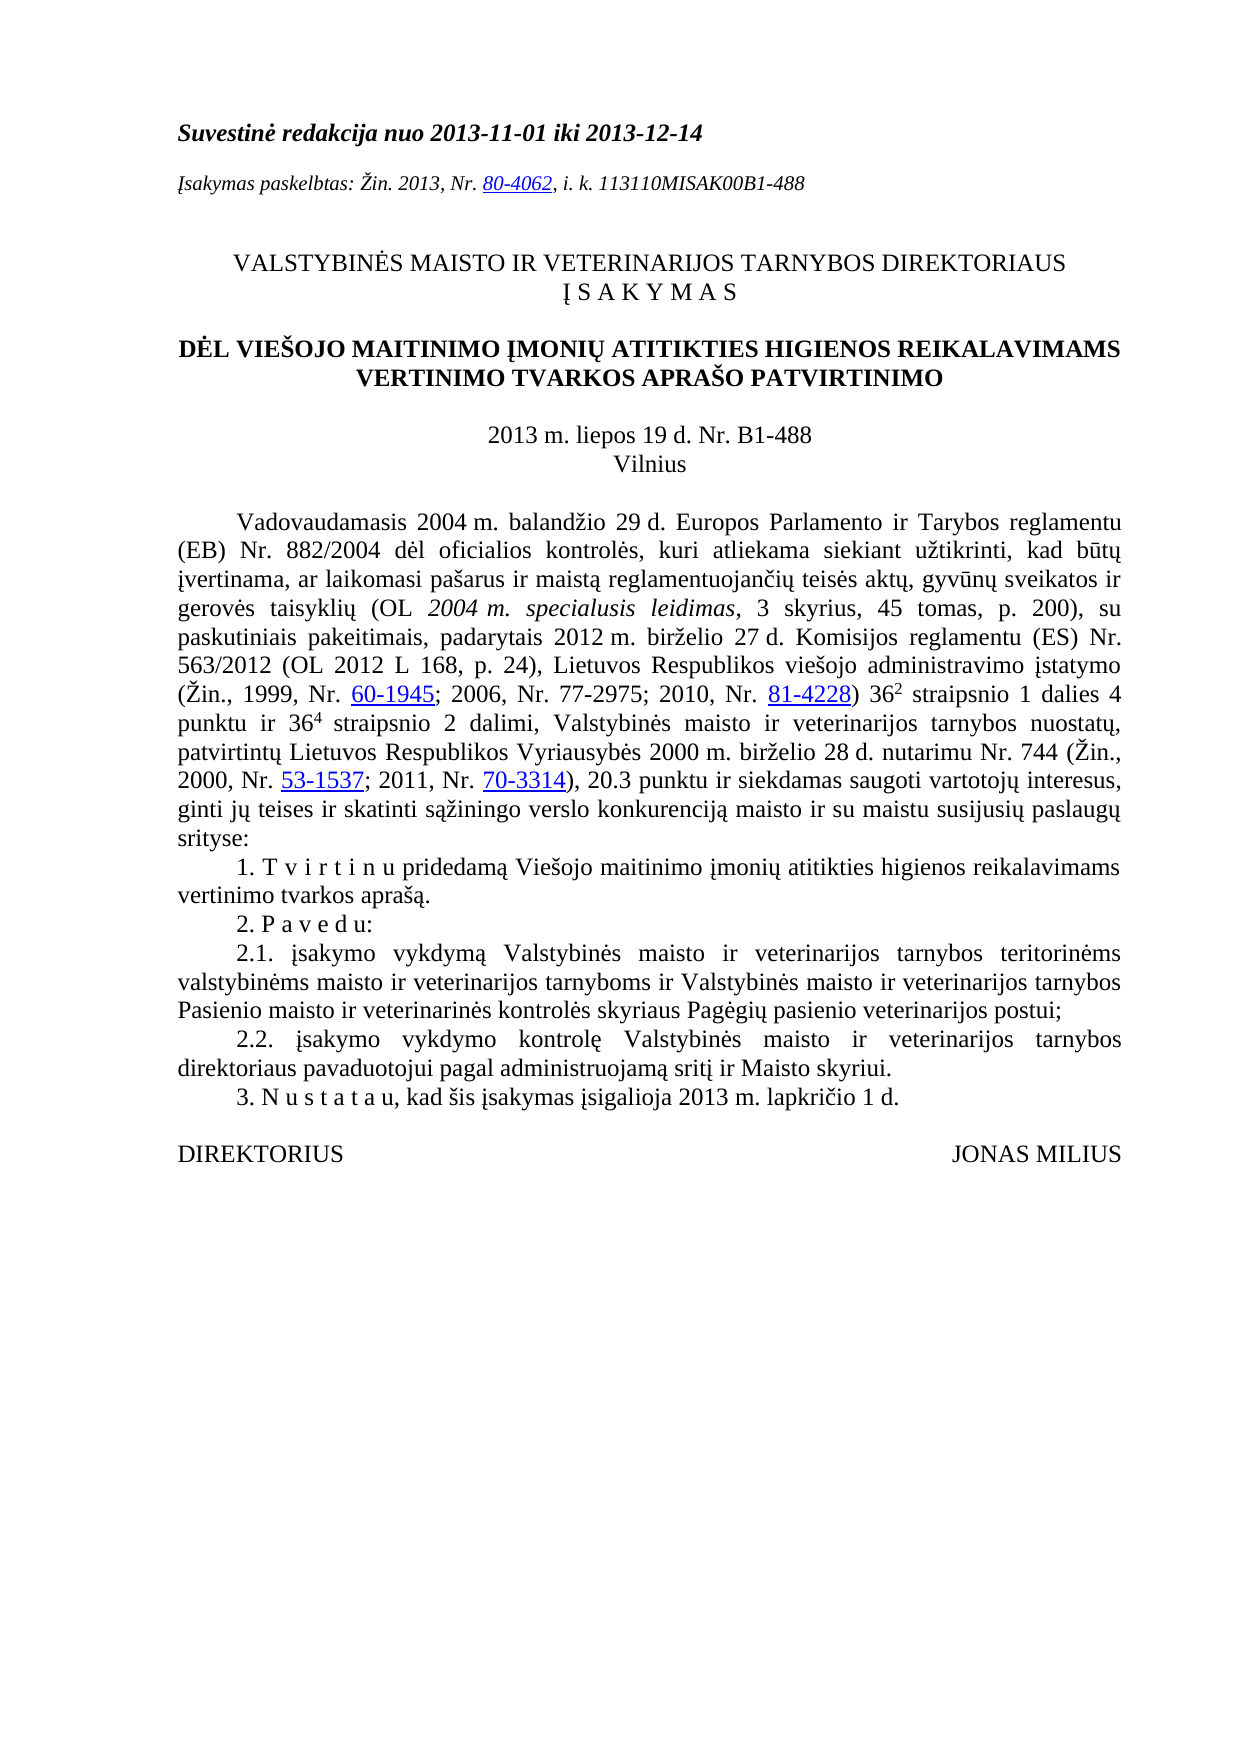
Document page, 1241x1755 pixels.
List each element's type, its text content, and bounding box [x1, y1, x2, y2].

text 2013 m. liepos 19 d. Nr. B1-488 [177, 420, 1122, 449]
text 2.1. įsakymo vykdymą Valstybinės maisto ir veterinarijos tarnybos teritorinėms valstybinėms maisto ir veterinarijos tarnyboms ir Valstybinės maisto ir veterinarijos tarnybos Pasienio maisto ir veterinarinės kontrolės skyriaus Pagėgių pasienio veterinarijos postui; [177, 938, 1122, 1024]
text 2. P a v e d u: [177, 909, 1122, 938]
text DĖL VIEŠOJO MAITINIMO įmonių atitikties higienos reikalavimams VERTINIMO TVARKOS APRAŠO PATVIRTINIMO [177, 334, 1122, 392]
text 3. N u s t a t a u, kad šis įsakymas įsigalioja 2013 m. lapkričio 1 d. [177, 1082, 1122, 1110]
text 1. T v i r t i n u pridedamą Viešojo maitinimo įmonių atitikties higienos reikalavimams vertinimo tvarkos aprašą. [177, 852, 1122, 909]
text Direktorius Jonas Milius [177, 1139, 1122, 1168]
text Suvestinė redakcija nuo 2013-11-01 iki 2013-12-14 [177, 118, 1122, 147]
text Įsakymas paskelbtas: Žin. 2013, Nr. 80-4062, i. k. 113110MISAK00B1-488 [177, 171, 1122, 195]
text Vadovaudamasis 2004 m. balandžio 29 d. Europos Parlamento ir Tarybos reglamentu (EB) Nr. 882/2004 dėl oficialios kontrolės, kuri atliekama siekiant užtikrinti, kad būtų įvertinama, ar laikomasi pašarus ir maistą reglamentuojančių teisės aktų, gyvūnų sveikatos ir gerovės taisyklių (OL 2004 m. specialusis leidimas, 3 skyrius, 45 tomas, p. 200), su paskutiniais pakeitimais, padarytais 2012 m. birželio 27 d. Komisijos reglamentu (ES) Nr. 563/2012 (OL 2012 L 168, p. 24), Lietuvos Respublikos viešojo administravimo įstatymo (Žin., 1999, Nr. 60-1945; 2006, Nr. 77-2975; 2010, Nr. 81-4228) 362 straipsnio 1 dalies 4 punktu ir 364 straipsnio 2 dalimi, Valstybinės maisto ir veterinarijos tarnybos nuostatų, patvirtintų Lietuvos Respublikos Vyriausybės 2000 m. birželio 28 d. nutarimu Nr. 744 (Žin., 2000, Nr. 53-1537; 2011, Nr. 70-3314), 20.3 punktu ir siekdamas saugoti vartotojų interesus, ginti jų teises ir skatinti sąžiningo verslo konkurenciją maisto ir su maistu susijusių paslaugų srityse: [177, 507, 1122, 852]
text Į S A K Y M A S [177, 277, 1122, 305]
text Vilnius [177, 449, 1122, 478]
text 2.2. įsakymo vykdymo kontrolę Valstybinės maisto ir veterinarijos tarnybos direktoriaus pavaduotojui pagal administruojamą sritį ir Maisto skyriui. [177, 1024, 1122, 1082]
text VALSTYBINĖS MAISTO IR VETERINARIJOS TARNYBOS DIREKTORIAUS [177, 248, 1122, 277]
